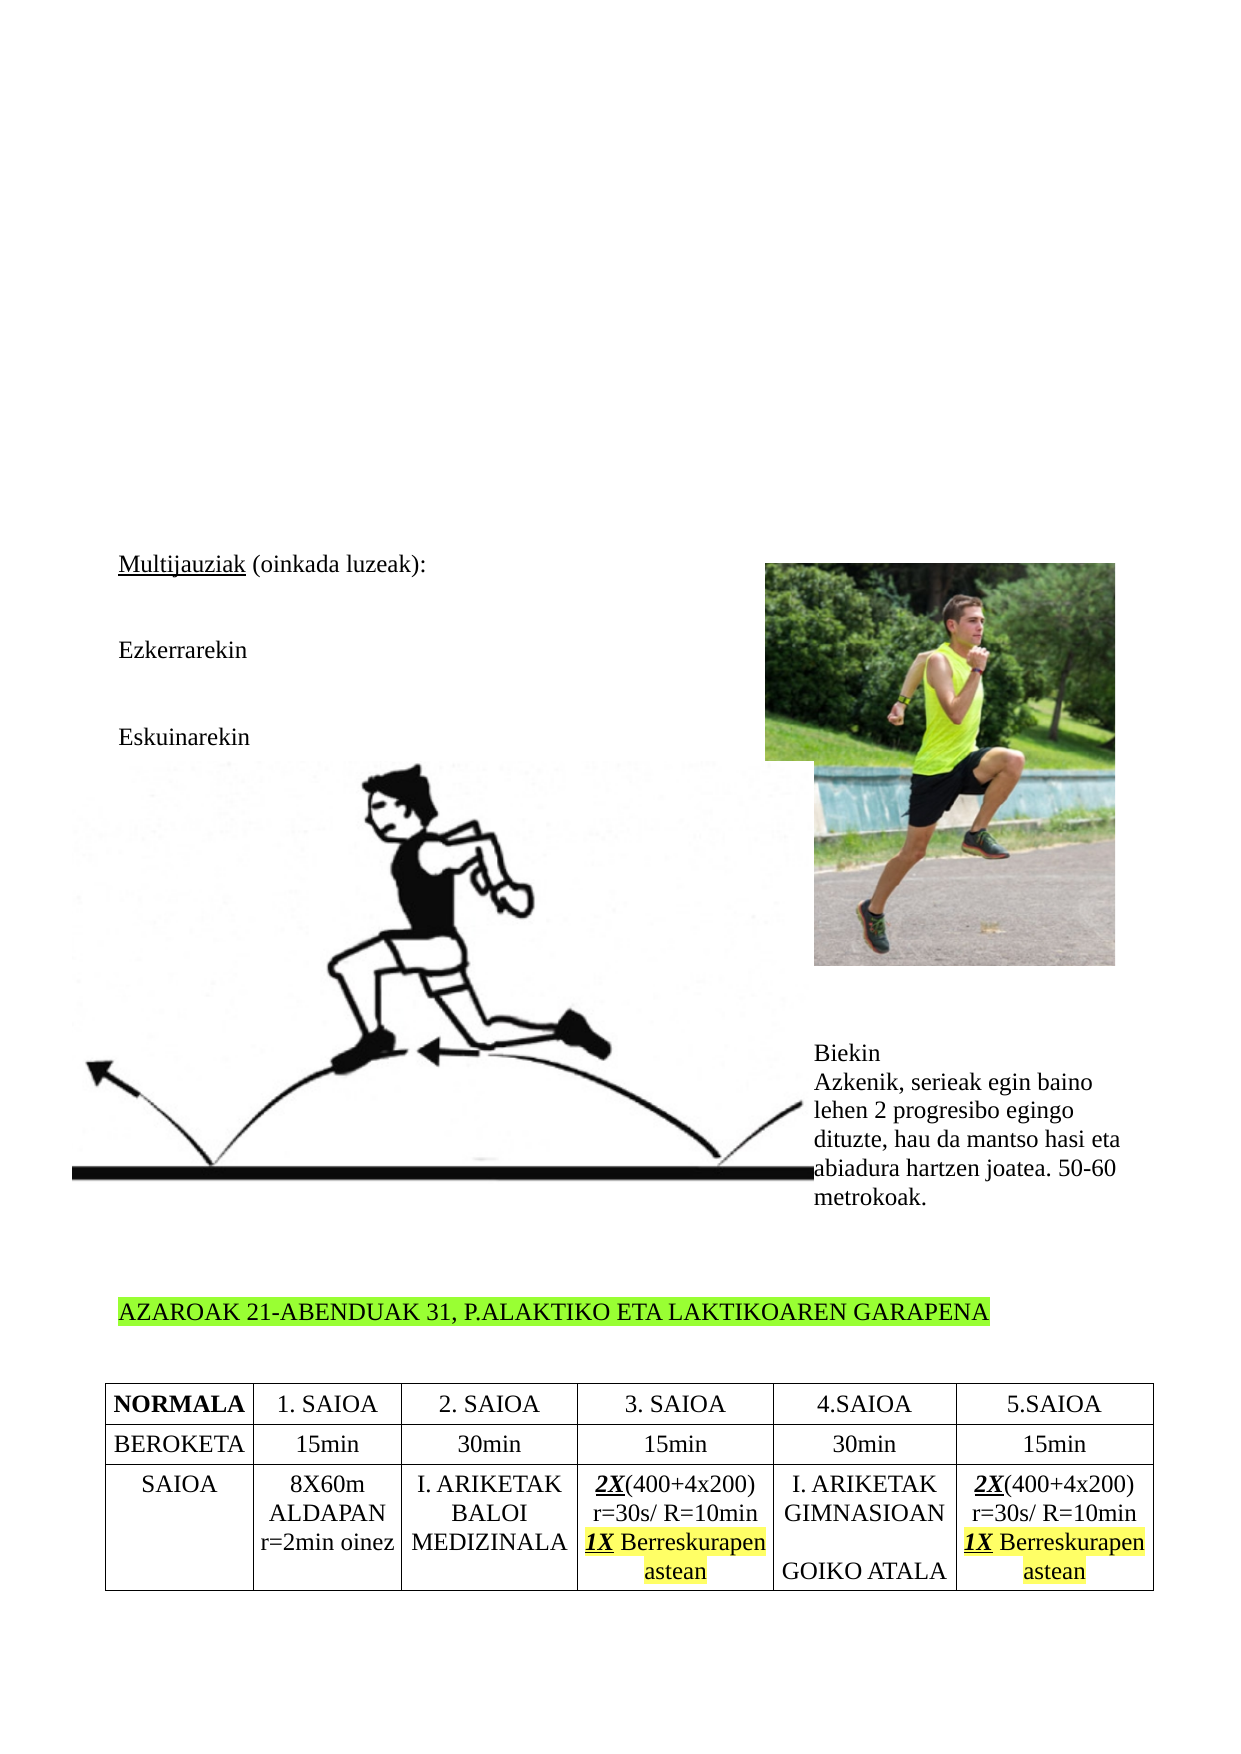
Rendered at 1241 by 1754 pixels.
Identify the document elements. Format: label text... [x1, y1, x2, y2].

table_cell 15min [578, 1425, 773, 1464]
table_cell 15min [254, 1425, 401, 1464]
table_cell BEROKETA [106, 1425, 253, 1464]
table_cell 30min [774, 1425, 956, 1464]
table_header 2. SAIOA [402, 1384, 577, 1423]
table_cell 8X60m ALDAPAN r=2min oinez [254, 1465, 401, 1590]
table_header 1. SAIOA [254, 1384, 401, 1423]
table_header 4.SAIOA [774, 1384, 956, 1423]
table_cell SAIOA [106, 1465, 253, 1590]
table_cell I. ARIKETAK GIMNASIOAN GOIKO ATALA [774, 1465, 956, 1590]
table_cell 15min [957, 1425, 1153, 1464]
table_cell 2X(400+4x200) r=30s/ R=10min 1X Berreskurapen astean [957, 1465, 1153, 1590]
text Azkenik, serieak egin baino lehen 2 progresibo egingo dituzte, hau da mantso hasi eta abiadura hartzen joatea. 50-60 metrokoak. [118, 1067, 1122, 1211]
text Biekin [814, 1038, 1122, 1067]
text Ezkerrarekin [118, 636, 765, 664]
picture [72, 563, 1116, 1184]
table_cell 30min [402, 1425, 577, 1464]
table_cell 2X(400+4x200) r=30s/ R=10min 1X Berreskurapen astean [578, 1465, 773, 1590]
table_header NORMALA [106, 1384, 253, 1423]
text Eskuinarekin [118, 722, 765, 751]
text Multijauziak (oinkada luzeak): [118, 549, 1122, 578]
table_header 5.SAIOA [957, 1384, 1153, 1423]
table_header 3. SAIOA [578, 1384, 773, 1423]
text AZAROAK 21-ABENDUAK 31, P.ALAKTIKO ETA LAKTIKOAREN GARAPENA [118, 1297, 1122, 1326]
table_cell I. ARIKETAK BALOI MEDIZINALA [402, 1465, 577, 1590]
